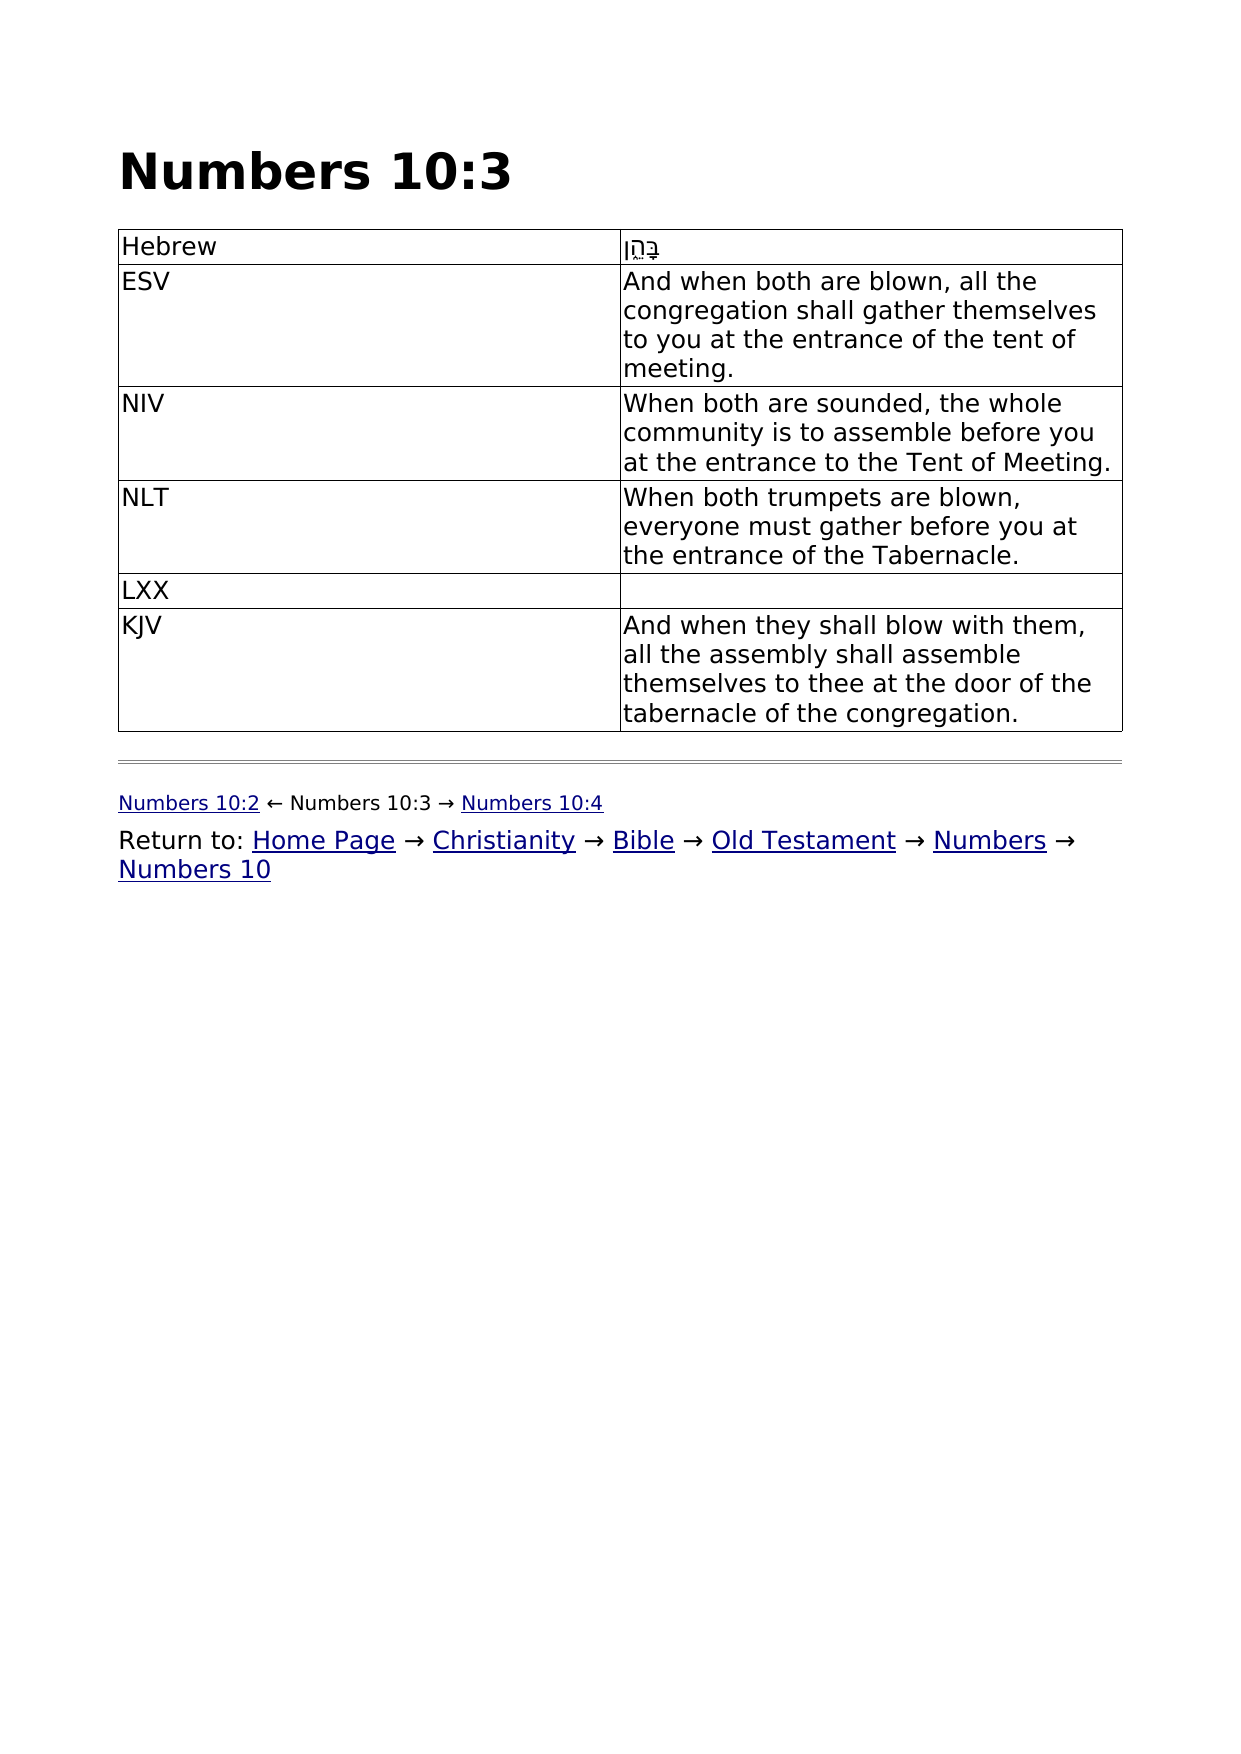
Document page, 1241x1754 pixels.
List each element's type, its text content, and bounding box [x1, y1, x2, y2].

table_cell KJV [119, 609, 620, 731]
text Return to: Home Page → Christianity → Bible → Old Testament → Numbers → Numbers 10 [118, 826, 1122, 884]
table_cell When both trumpets are blown, everyone must gather before you at the entrance of the Tabernacle. [621, 481, 1122, 573]
table_cell [621, 574, 1122, 608]
table_cell NIV [119, 387, 620, 480]
table_cell ESV [119, 265, 620, 386]
table_cell NLT [119, 481, 620, 573]
table_cell And when both are blown, all the congregation shall gather themselves to you at the entrance of the tent of meeting. [621, 265, 1122, 386]
table_cell LXX [119, 574, 620, 608]
table_header Hebrew [119, 230, 620, 264]
table_cell And when they shall blow with them, all the assembly shall assemble themselves to thee at the door of the tabernacle of the congregation. [621, 609, 1122, 731]
text Numbers 10:2 ← Numbers 10:3 → Numbers 10:4 [118, 792, 1122, 826]
subtitle Numbers 10:3 [118, 143, 1122, 201]
table_cell When both are sounded, the whole community is to assemble before you at the entrance to the Tent of Meeting. [621, 387, 1122, 480]
table_header בָּהֵ֑ן [621, 230, 1122, 264]
